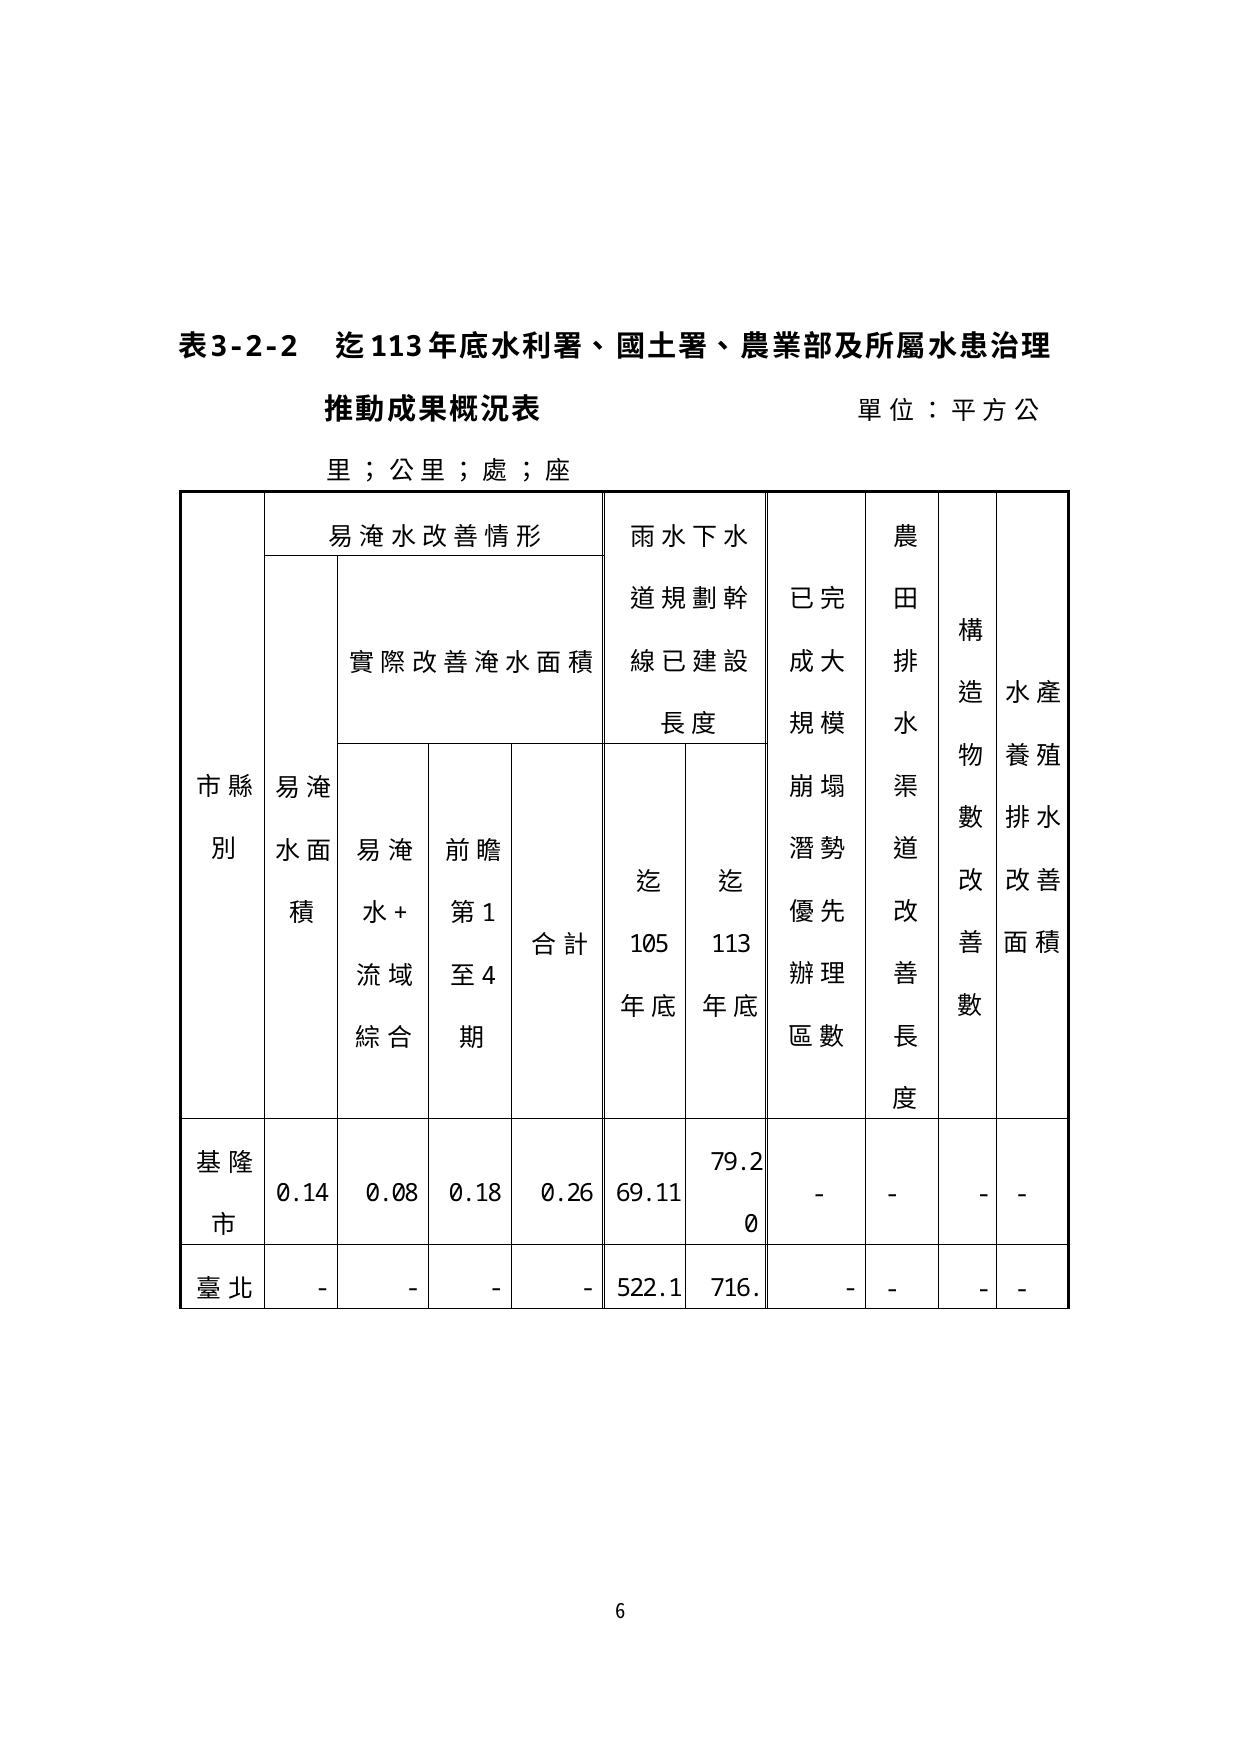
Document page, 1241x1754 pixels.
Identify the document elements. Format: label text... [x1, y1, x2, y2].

table_cell 79.20 [686, 1119, 765, 1244]
table_cell 0.26 [512, 1119, 602, 1244]
table_cell 69.11 [605, 1119, 685, 1244]
text 表3-2-2 迄113年底水利署、國土署、農業部及所屬水患治理推動成果概況表 單位：平方公里；公里；處；座 [177, 302, 1063, 490]
table_cell 0.08 [338, 1119, 428, 1244]
table_cell - [265, 1245, 337, 1307]
table_cell 臺北 [182, 1245, 264, 1307]
table_header 易淹水改善情形 [265, 493, 602, 555]
table_cell - [939, 1119, 996, 1244]
table_cell 合計 [512, 744, 602, 1118]
table_cell - [512, 1245, 602, 1307]
table_header 水產養殖排水改善面積 [997, 493, 1067, 1118]
table_cell 易淹水面積 [265, 556, 337, 1118]
table_cell 迄113年底 [686, 744, 765, 1118]
table_header 農田排水渠道改善長度 [866, 493, 938, 1118]
table_cell 迄105年底 [605, 744, 685, 1118]
table_cell 716. [686, 1245, 765, 1307]
table_cell - [429, 1245, 511, 1307]
table_cell 基隆市 [182, 1119, 264, 1244]
table_cell 實際改善淹水面積 [338, 556, 602, 743]
table_cell - [997, 1119, 1067, 1244]
table_cell 522.1 [605, 1245, 685, 1307]
table_cell 易淹水+流域綜合 [338, 744, 428, 1118]
table_cell 前瞻第1至4期 [429, 744, 511, 1118]
table_cell - [939, 1245, 996, 1307]
table_cell - [338, 1245, 428, 1307]
table_cell 0.18 [429, 1119, 511, 1244]
table_header 已完成大規模崩塌潛勢優先辦理區數 [768, 493, 865, 1118]
table_header 市縣別 [182, 493, 264, 1118]
table_cell 0.14 [265, 1119, 337, 1244]
table_header 構造物數改善數 [939, 493, 996, 1118]
table_cell - [768, 1119, 865, 1244]
table_cell - [866, 1245, 938, 1307]
table_header 雨水下水道規劃幹線已建設長度 [605, 493, 765, 743]
table_cell - [997, 1245, 1067, 1307]
table_cell - [866, 1119, 938, 1244]
table_cell - [768, 1245, 865, 1307]
